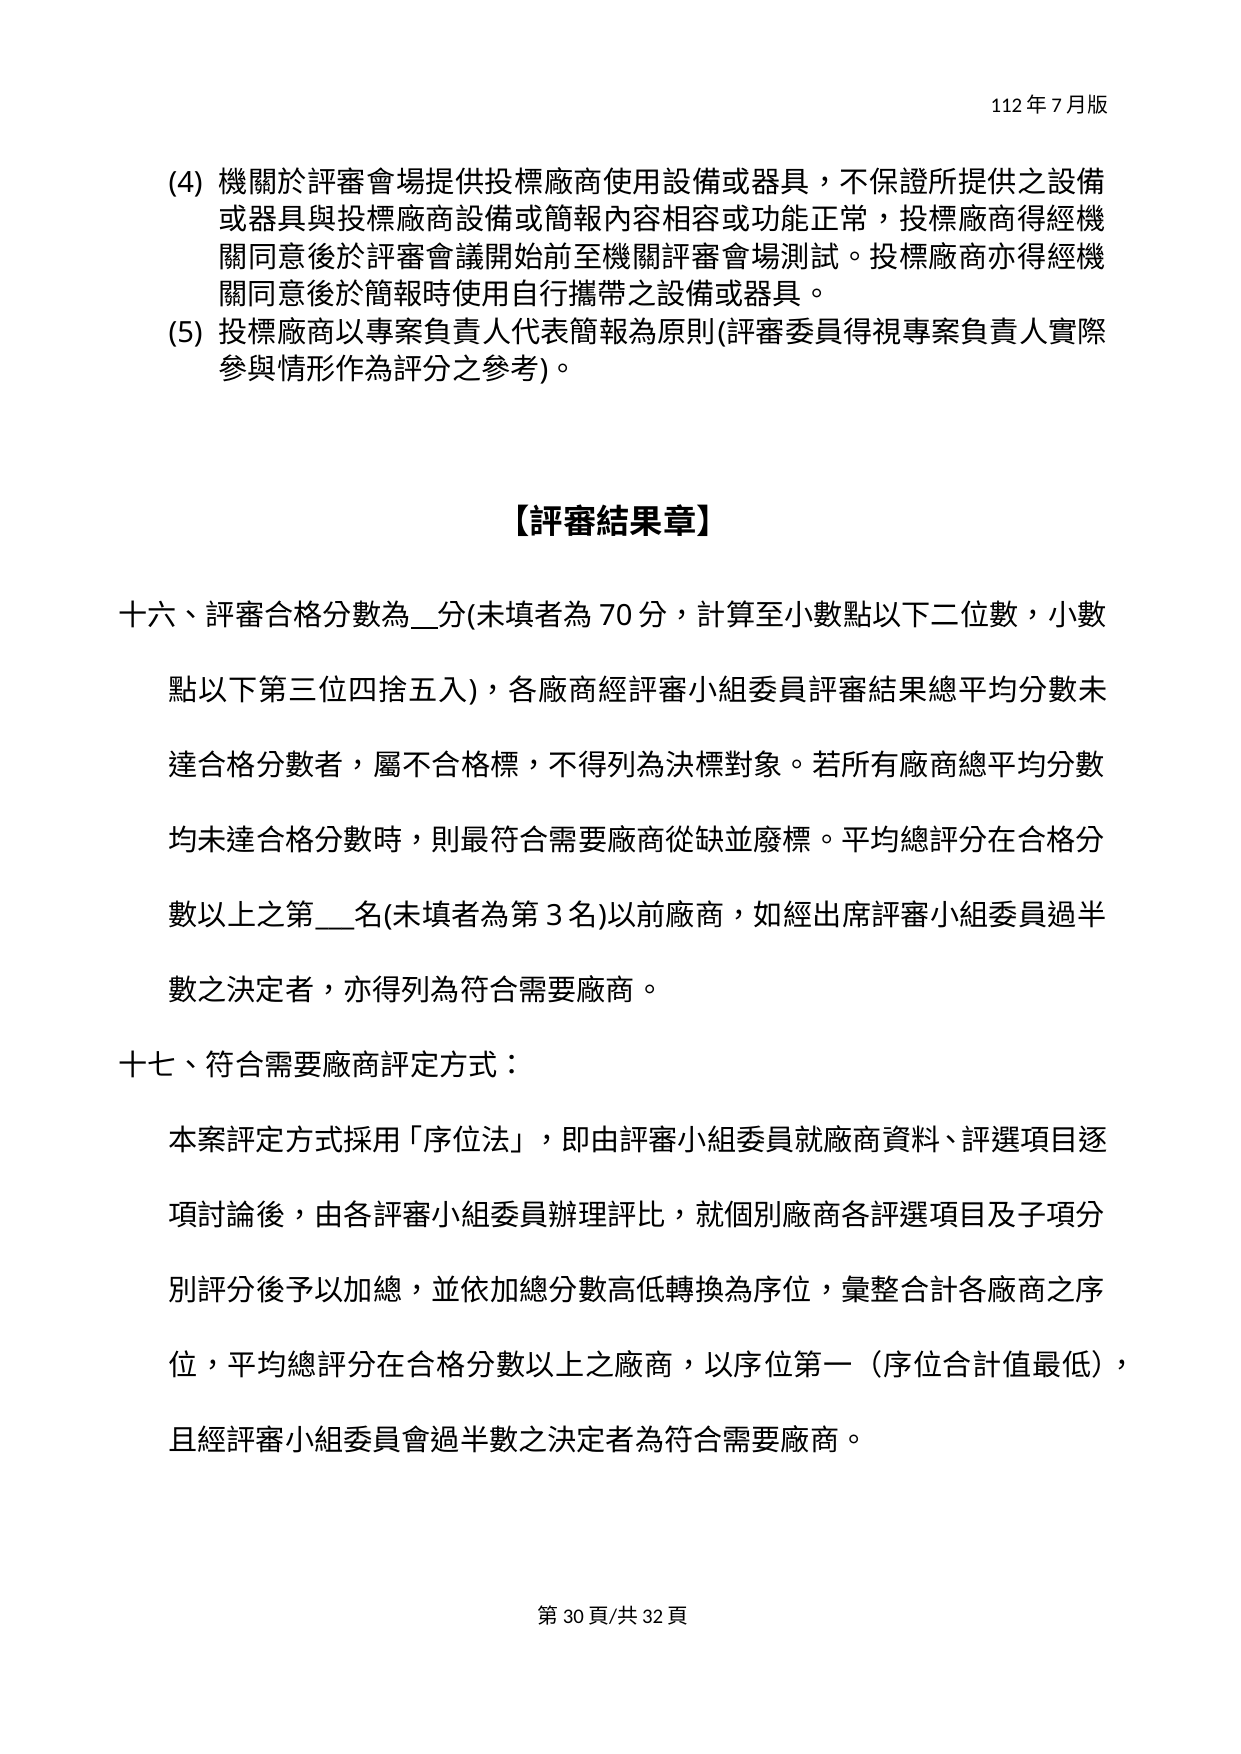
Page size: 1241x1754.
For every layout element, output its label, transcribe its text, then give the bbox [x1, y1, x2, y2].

text 本案評定方式採用「序位法」，即由評審小組委員就廠商資料、評選項目逐項討論後，由各評審小組委員辦理評比，就個別廠商各評選項目及子項分別評分後予以加總，並依加總分數高低轉換為序位，彙整合計各廠商之序位，平均總評分在合格分數以上之廠商，以序位第一（序位合計值最低），且經評審小組委員會過半數之決定者為符合需要廠商。 [168, 1100, 1107, 1475]
list 投標廠商以專案負責人代表簡報為原則(評審委員得視專案負責人實際參與情形作為評分之參考)。 [168, 312, 1107, 387]
list 符合需要廠商評定方式： [118, 1025, 1107, 1100]
list 機關於評審會場提供投標廠商使用設備或器具，不保證所提供之設備或器具與投標廠商設備或簡報內容相容或功能正常，投標廠商得經機關同意後於評審會議開始前至機關評審會場測試。投標廠商亦得經機關同意後於簡報時使用自行攜帶之設備或器具。 [168, 162, 1107, 312]
list 評審合格分數為 分(未填者為70分，計算至小數點以下二位數，小數點以下第三位四捨五入)，各廠商經評審小組委員評審結果總平均分數未達合格分數者，屬不合格標，不得列為決標對象。若所有廠商總平均分數均未達合格分數時，則最符合需要廠商從缺並廢標。平均總評分在合格分數以上之第___名(未填者為第3名)以前廠商，如經出席評審小組委員過半數之決定者，亦得列為符合需要廠商。 [118, 575, 1107, 1025]
subtitle 【評審結果章】 [118, 481, 1107, 556]
